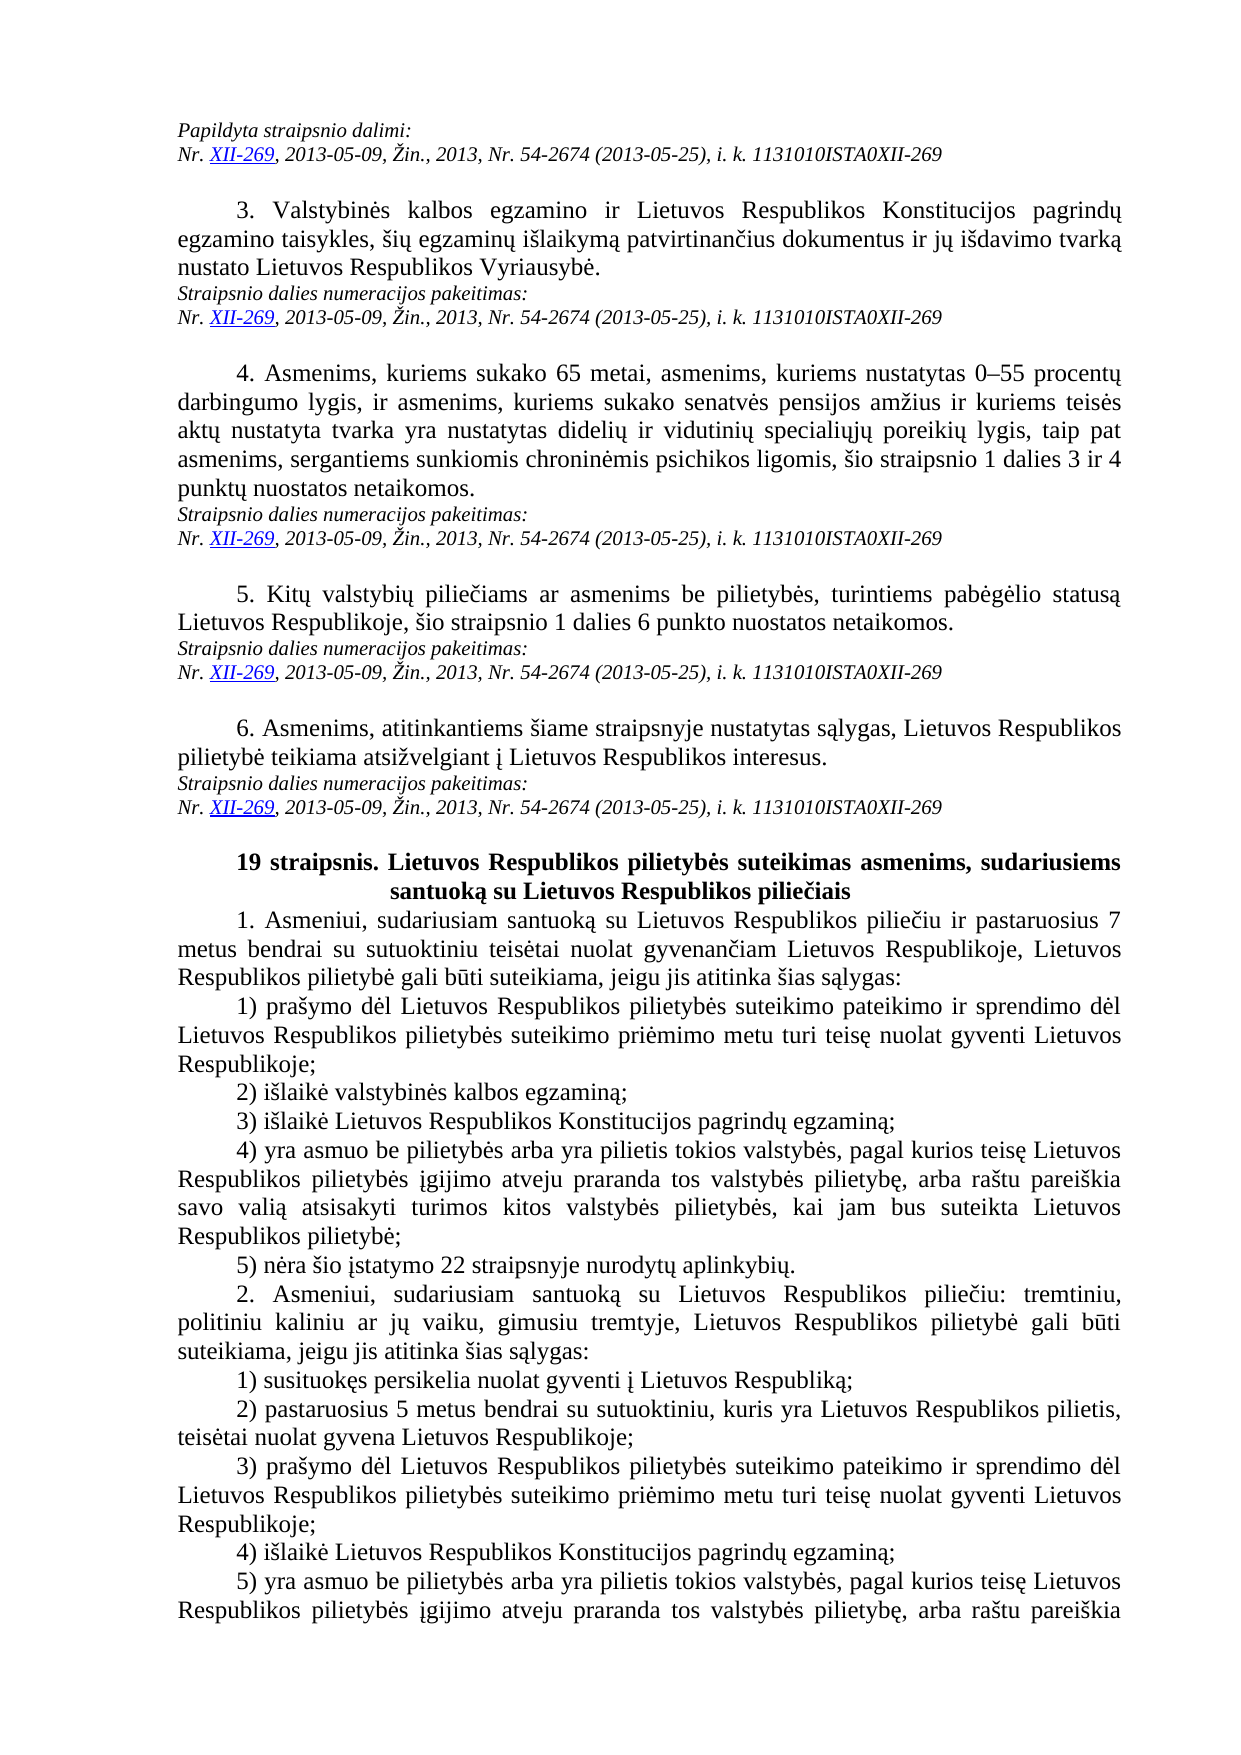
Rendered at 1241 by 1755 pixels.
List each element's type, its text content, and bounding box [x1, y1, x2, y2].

text 4) išlaikė Lietuvos Respublikos Konstitucijos pagrindų egzaminą; [177, 1537, 1122, 1566]
text 2) išlaikė valstybinės kalbos egzaminą; [177, 1077, 1122, 1106]
text 1) prašymo dėl Lietuvos Respublikos pilietybės suteikimo pateikimo ir sprendimo dėl Lietuvos Respublikos pilietybės suteikimo priėmimo metu turi teisę nuolat gyventi Lietuvos Respublikoje; [177, 991, 1122, 1077]
text 2) pastaruosius 5 metus bendrai su sutuoktiniu, kuris yra Lietuvos Respublikos pilietis, teisėtai nuolat gyvena Lietuvos Respublikoje; [177, 1394, 1122, 1451]
text 1) susituokęs persikelia nuolat gyventi į Lietuvos Respubliką; [177, 1365, 1122, 1394]
text Straipsnio dalies numeracijos pakeitimas: [177, 771, 1122, 795]
text Straipsnio dalies numeracijos pakeitimas: [177, 502, 1122, 526]
text 5. Kitų valstybių piliečiams ar asmenims be pilietybės, turintiems pabėgėlio statusą Lietuvos Respublikoje, šio straipsnio 1 dalies 6 punkto nuostatos netaikomos. [177, 579, 1122, 636]
text 3. Valstybinės kalbos egzamino ir Lietuvos Respublikos Konstitucijos pagrindų egzamino taisykles, šių egzaminų išlaikymą patvirtinančius dokumentus ir jų išdavimo tvarką nustato Lietuvos Respublikos Vyriausybė. [177, 195, 1122, 281]
text Nr. XII-269, 2013-05-09, Žin., 2013, Nr. 54-2674 (2013-05-25), i. k. 1131010ISTA0XII-269 [177, 660, 1122, 684]
text Nr. XII-269, 2013-05-09, Žin., 2013, Nr. 54-2674 (2013-05-25), i. k. 1131010ISTA0XII-269 [177, 795, 1122, 819]
text 5) yra asmuo be pilietybės arba yra pilietis tokios valstybės, pagal kurios teisę Lietuvos Respublikos pilietybės įgijimo atveju praranda tos valstybės pilietybę, arba raštu pareiškia [177, 1566, 1122, 1624]
text 6. Asmenims, atitinkantiems šiame straipsnyje nustatytas sąlygas, Lietuvos Respublikos pilietybė teikiama atsižvelgiant į Lietuvos Respublikos interesus. [177, 713, 1122, 771]
text 4) yra asmuo be pilietybės arba yra pilietis tokios valstybės, pagal kurios teisę Lietuvos Respublikos pilietybės įgijimo atveju praranda tos valstybės pilietybę, arba raštu pareiškia savo valią atsisakyti turimos kitos valstybės pilietybės, kai jam bus suteikta Lietuvos Respublikos pilietybė; [177, 1135, 1122, 1250]
text Nr. XII-269, 2013-05-09, Žin., 2013, Nr. 54-2674 (2013-05-25), i. k. 1131010ISTA0XII-269 [177, 305, 1122, 329]
text 1. Asmeniui, sudariusiam santuoką su Lietuvos Respublikos piliečiu ir pastaruosius 7 metus bendrai su sutuoktiniu teisėtai nuolat gyvenančiam Lietuvos Respublikoje, Lietuvos Respublikos pilietybė gali būti suteikiama, jeigu jis atitinka šias sąlygas: [177, 905, 1122, 991]
text 19 straipsnis. Lietuvos Respublikos pilietybės suteikimas asmenims, sudariusiems santuoką su Lietuvos Respublikos piliečiais [236, 847, 1122, 905]
text Straipsnio dalies numeracijos pakeitimas: [177, 281, 1122, 305]
text Papildyta straipsnio dalimi: [177, 118, 1122, 142]
text Nr. XII-269, 2013-05-09, Žin., 2013, Nr. 54-2674 (2013-05-25), i. k. 1131010ISTA0XII-269 [177, 526, 1122, 550]
text 5) nėra šio įstatymo 22 straipsnyje nurodytų aplinkybių. [177, 1250, 1122, 1279]
text Nr. XII-269, 2013-05-09, Žin., 2013, Nr. 54-2674 (2013-05-25), i. k. 1131010ISTA0XII-269 [177, 142, 1122, 166]
text Straipsnio dalies numeracijos pakeitimas: [177, 636, 1122, 660]
text 2. Asmeniui, sudariusiam santuoką su Lietuvos Respublikos piliečiu: tremtiniu, politiniu kaliniu ar jų vaiku, gimusiu tremtyje, Lietuvos Respublikos pilietybė gali būti suteikiama, jeigu jis atitinka šias sąlygas: [177, 1279, 1122, 1365]
text 4. Asmenims, kuriems sukako 65 metai, asmenims, kuriems nustatytas 0–55 procentų darbingumo lygis, ir asmenims, kuriems sukako senatvės pensijos amžius ir kuriems teisės aktų nustatyta tvarka yra nustatytas didelių ir vidutinių specialiųjų poreikių lygis, taip pat asmenims, sergantiems sunkiomis chroninėmis psichikos ligomis, šio straipsnio 1 dalies 3 ir 4 punktų nuostatos netaikomos. [177, 358, 1122, 502]
text 3) išlaikė Lietuvos Respublikos Konstitucijos pagrindų egzaminą; [177, 1106, 1122, 1135]
text 3) prašymo dėl Lietuvos Respublikos pilietybės suteikimo pateikimo ir sprendimo dėl Lietuvos Respublikos pilietybės suteikimo priėmimo metu turi teisę nuolat gyventi Lietuvos Respublikoje; [177, 1451, 1122, 1537]
